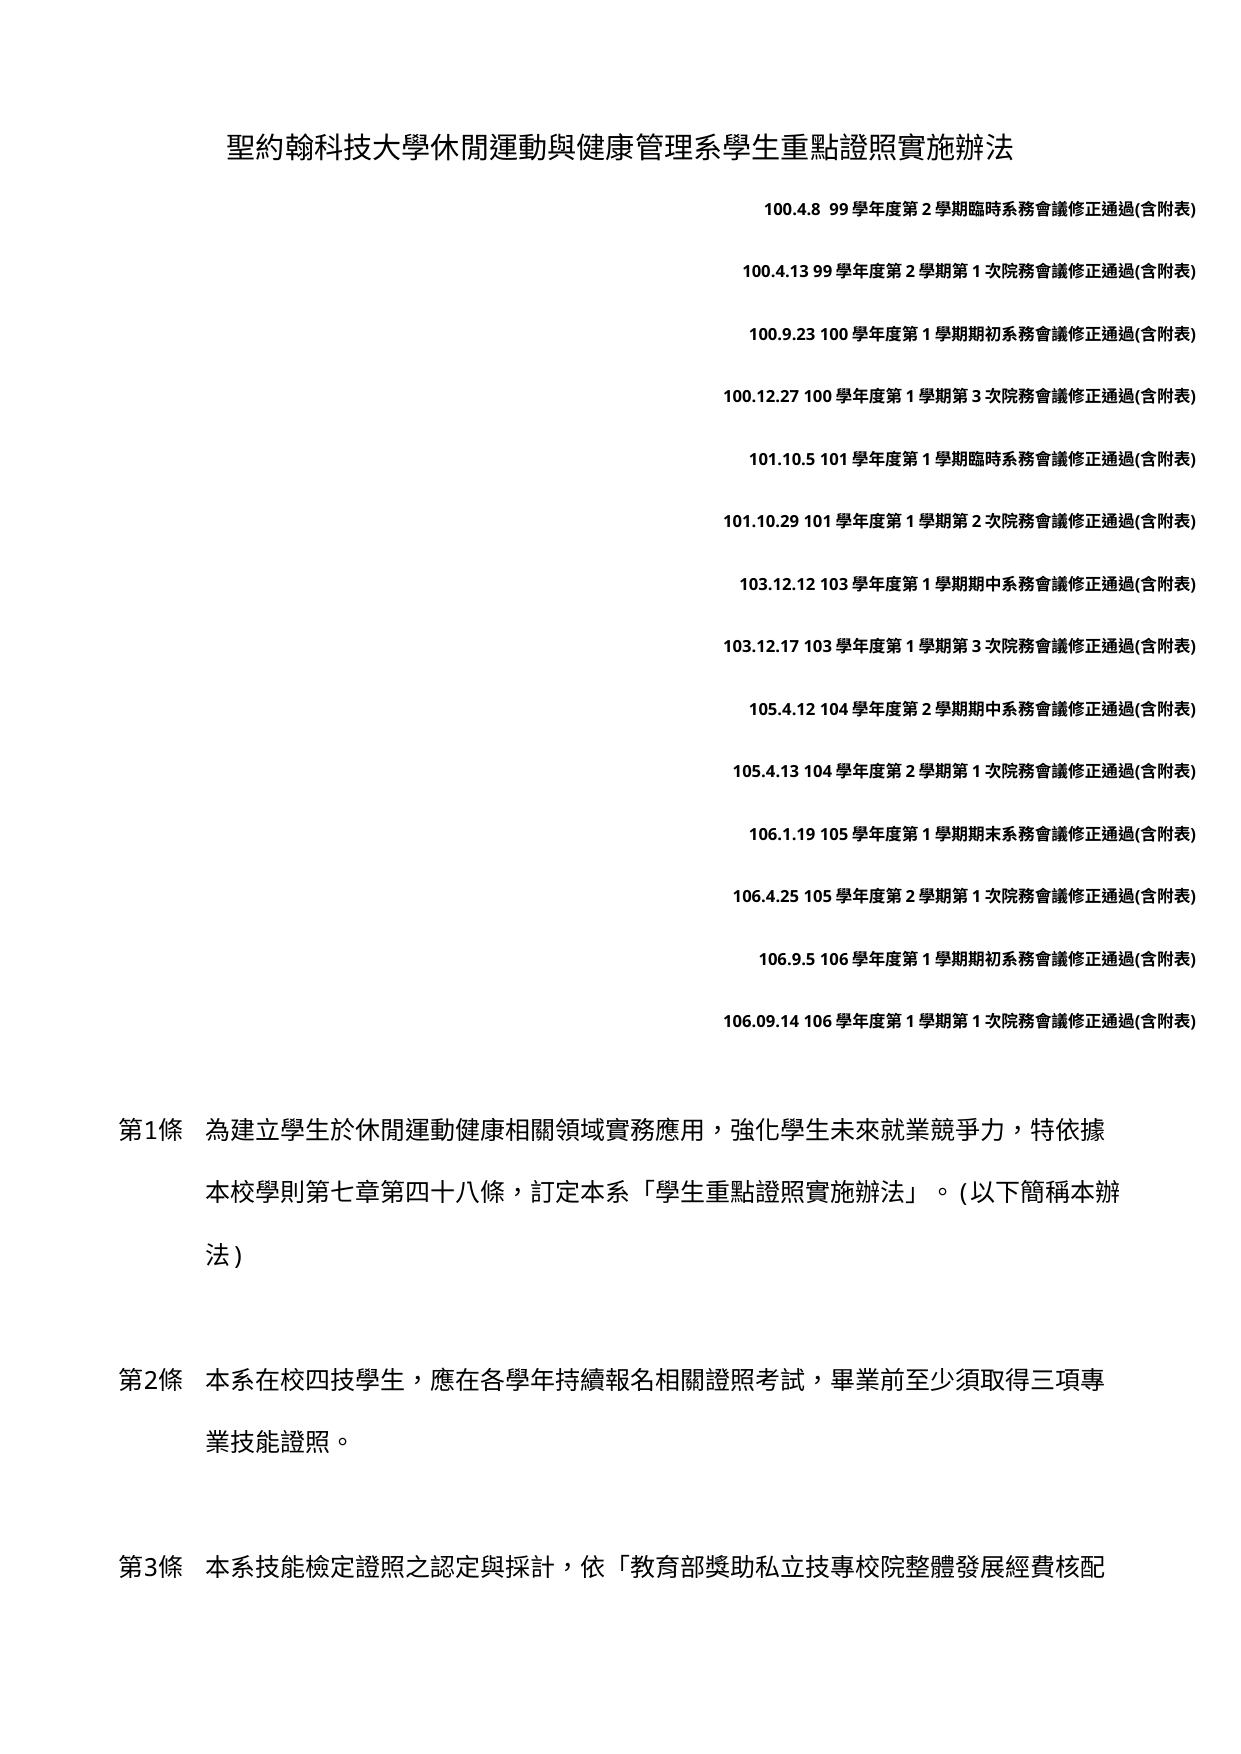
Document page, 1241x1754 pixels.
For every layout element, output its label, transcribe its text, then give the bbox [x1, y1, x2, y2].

text 聖約翰科技大學休閒運動與健康管理系學生重點證照實施辦法 [118, 104, 1122, 166]
list 為建立學生於休閒運動健康相關領域實務應用，強化學生未來就業競爭力，特依據本校學則第七章第四十八條，訂定本系「學生重點證照實施辦法」。(以下簡稱本辦法) [118, 1087, 1122, 1274]
list 本系在校四技學生，應在各學年持續報名相關證照考試，畢業前至少須取得三項專業技能證照。 [118, 1337, 1122, 1462]
table_header 100.4.8 99學年度第2學期臨時系務會議修正通過(含附表) 100.4.13 99學年度第2學期第1次院務會議修正通過(含附表) 100.9.23 100學年度第1學期期初系務會議修正通過(含附表) 100.12.27 100學年度第1學期第3次院務會議修正通過(含附表) 101.10.5 101學年度第1學期臨時系務會議修正通過(含附表) 101.10.29 101學年度第1學期第2次院務會議修正通過(含附表) 103.12.12 103學年度第1學期期中系務會議修正通過(含附表) 103.12.17 103學年度第1學期第3次院務會議修正通過(含附表) 105.4.12 104學年度第2學期期中系務會議修正通過(含附表) 105.4.13 104學年度第2學期第1次院務會議修正通過(含附表) 106.1.19 105學年度第1學期期末系務會議修正通過(含附表) 106.4.25 105學年度第2學期第1次院務會議修正通過(含附表) 106.9.5 106學年度第1學期期初系務會議修正通過(含附表) 106.09.14 106學年度第1學期第1次院務會議修正通過(含附表) [120, 166, 1199, 1041]
list 本系技能檢定證照之認定與採計，依「教育部獎助私立技專校院整體發展經費核配申請要點」中規定辦理：由本系明定提升學生就業能力之證照種類及名稱，經本辦法通過後於網站公告，始得認列。本系認可之提升學生就業能力之證照種類及名稱，如附表所表列，其不在表列中之證照種類及名稱，由系上召開會議審核後認可。 [118, 1524, 1122, 1587]
